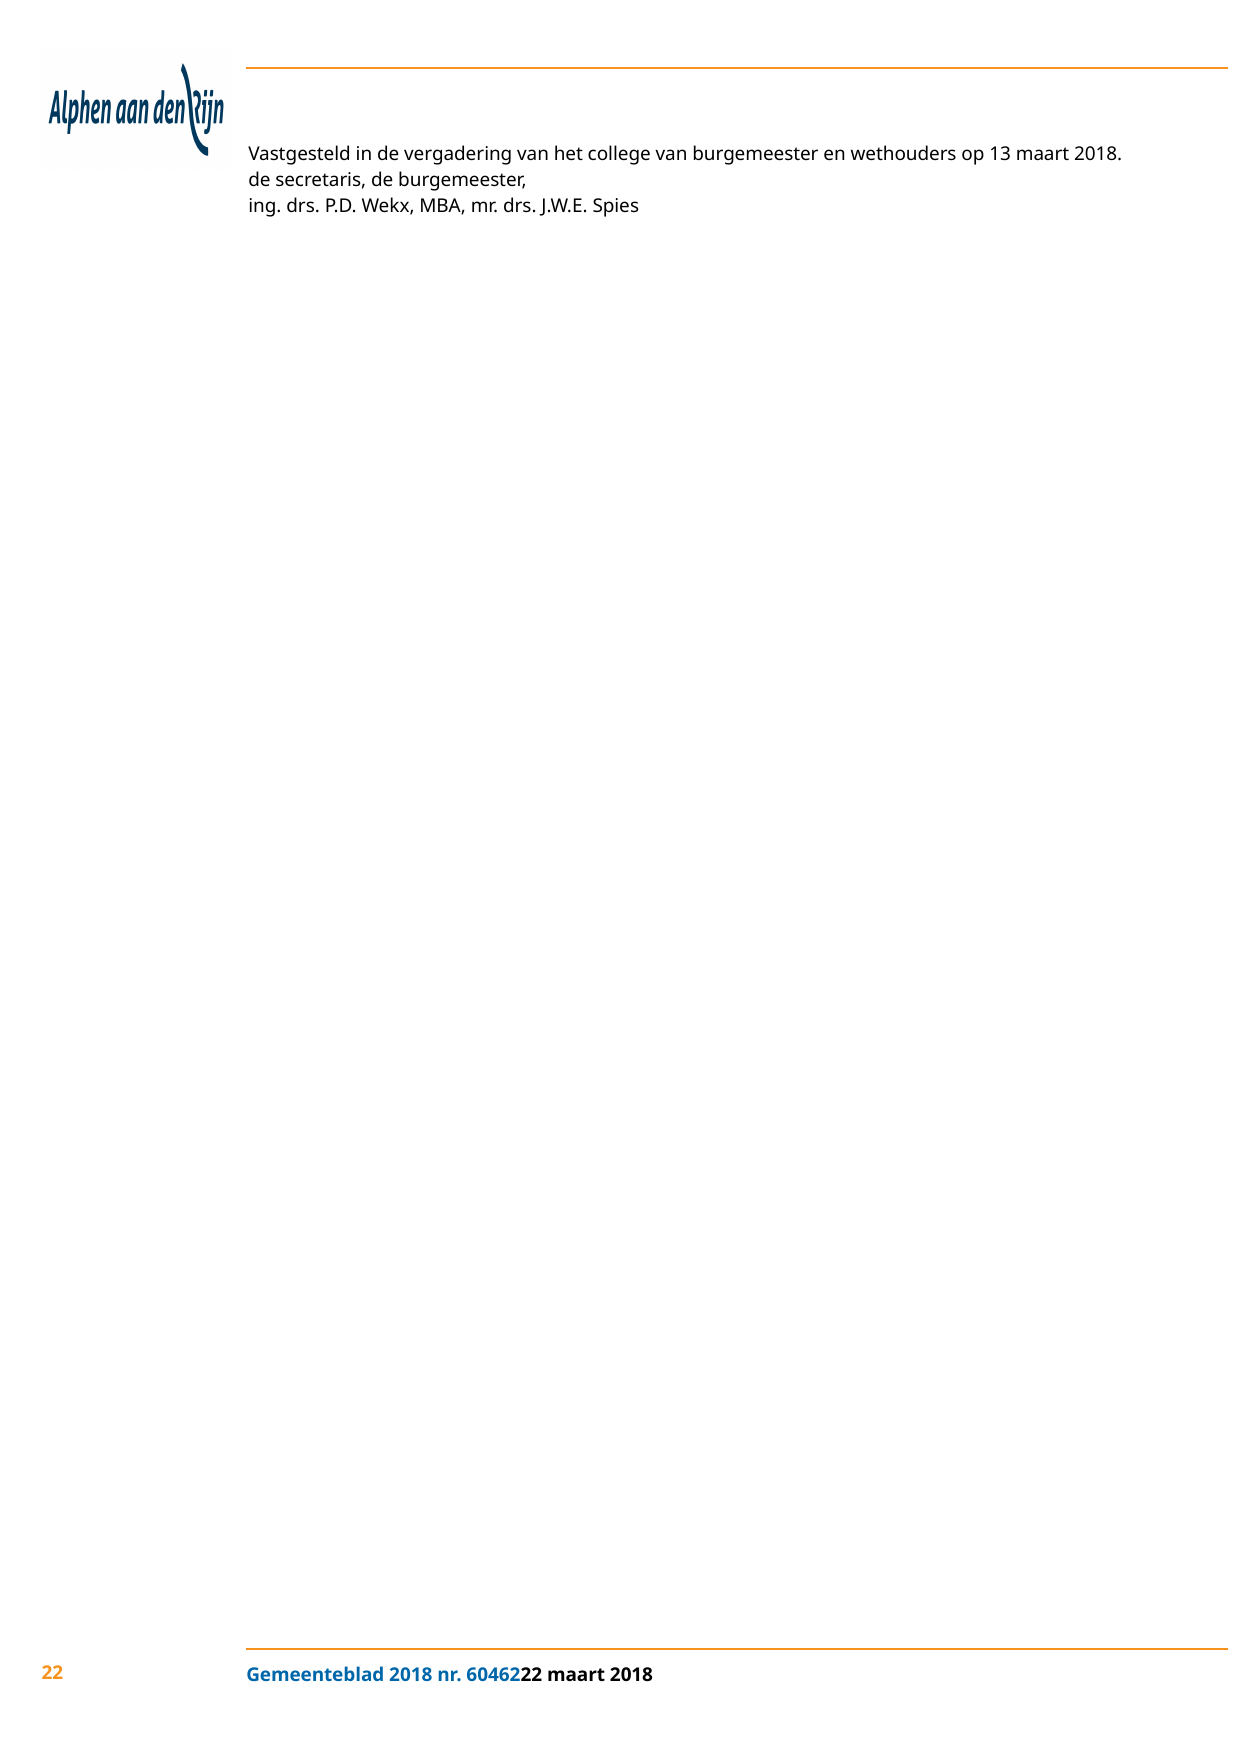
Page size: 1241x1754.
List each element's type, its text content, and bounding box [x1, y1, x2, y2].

text de secretaris, de burgemeester, [248, 166, 1152, 192]
text ing. drs. P.D. Wekx, MBA, mr. drs. J.W.E. Spies [248, 192, 1152, 218]
text Vastgesteld in de vergadering van het college van burgemeester en wethouders op 13 maart 2018. [248, 140, 1152, 166]
picture [41, 47, 231, 172]
